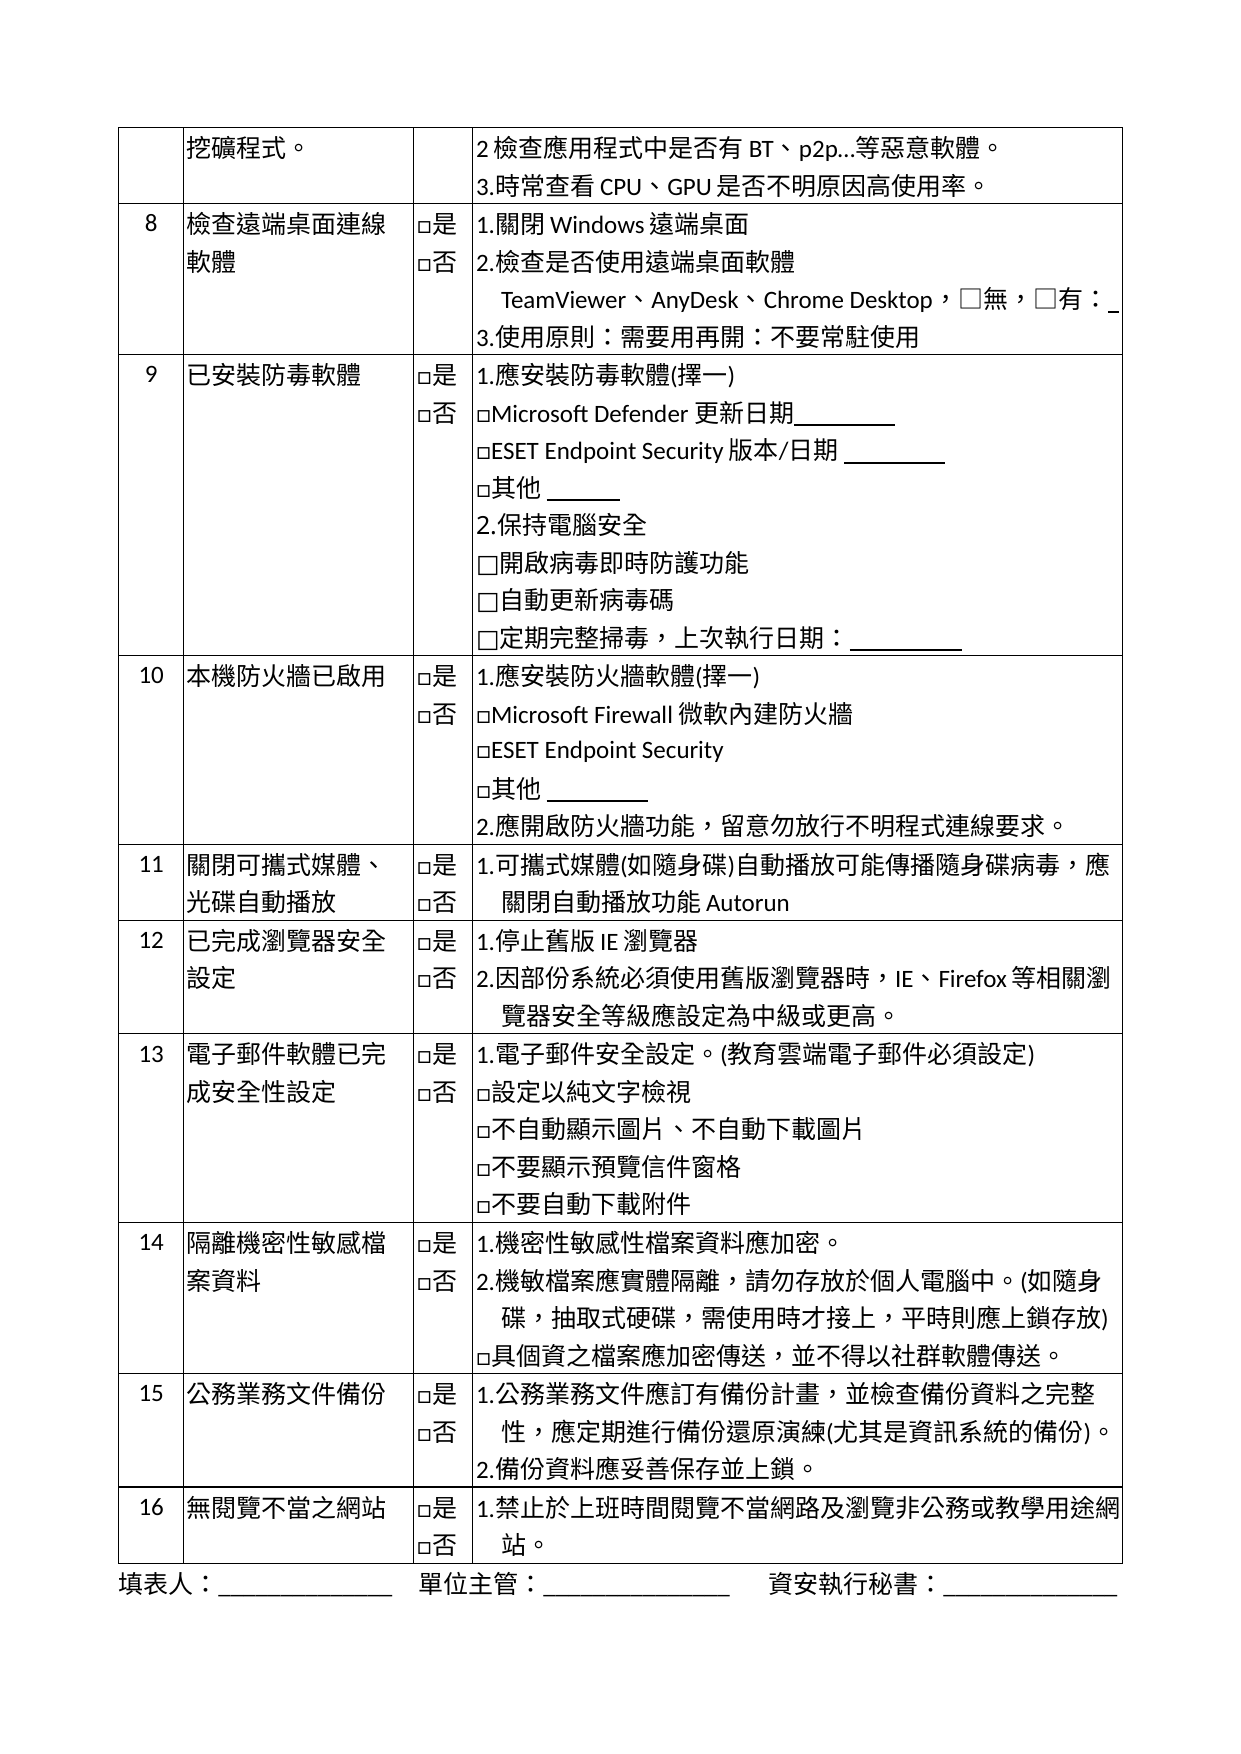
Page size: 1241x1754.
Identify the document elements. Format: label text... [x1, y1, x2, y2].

table_cell 15 [119, 1374, 183, 1486]
table_cell 1.公務業務文件應訂有備份計畫，並檢查備份資料之完整性，應定期進行備份還原演練(尤其是資訊系統的備份)。 2.備份資料應妥善保存並上鎖。 [473, 1374, 1122, 1486]
table_cell 13 [119, 1034, 183, 1222]
table_cell 電子郵件軟體已完成安全性設定 [184, 1034, 413, 1222]
table_cell 無閱覽不當之網站 [184, 1488, 413, 1562]
table_cell 11 [119, 845, 183, 920]
table_cell 1.應安裝防毒軟體(擇一) □Microsoft Defender 更新日期 □ESET Endpoint Security版本/日期 □其他 2.保持電腦安全 □開啟病毒即時防護功能 □自動更新病毒碼 □定期完整掃毒，上次執行日期： [473, 355, 1122, 655]
table_cell □是 □否 [414, 1223, 472, 1373]
table_cell 已安裝防毒軟體 [184, 355, 413, 655]
table_cell [414, 128, 472, 203]
table_cell □是 □否 [414, 845, 472, 920]
table_cell 挖礦程式。 [184, 128, 413, 203]
table_cell 12 [119, 921, 183, 1033]
table_cell 關閉可攜式媒體、光碟自動播放 [184, 845, 413, 920]
text 填表人：______________ 單位主管：_______________ 資安執行秘書：______________ [118, 1564, 1122, 1601]
table_cell 1.停止舊版IE瀏覽器 2.因部份系統必須使用舊版瀏覽器時，IE、Firefox等相關瀏覽器安全等級應設定為中級或更高。 [473, 921, 1122, 1033]
table_cell 1.機密性敏感性檔案資料應加密。 2.機敏檔案應實體隔離，請勿存放於個人電腦中。(如隨身碟，抽取式硬碟，需使用時才接上，平時則應上鎖存放) □具個資之檔案應加密傳送，並不得以社群軟體傳送。 [473, 1223, 1122, 1373]
table_cell 2檢查應用程式中是否有BT、p2p…等惡意軟體。 3.時常查看CPU、GPU是否不明原因高使用率。 [473, 128, 1122, 203]
table_cell □是 □否 [414, 1374, 472, 1486]
table_cell 8 [119, 204, 183, 354]
table_cell 10 [119, 656, 183, 844]
table_cell 檢查遠端桌面連線軟體 [184, 204, 413, 354]
table_cell 已完成瀏覽器安全設定 [184, 921, 413, 1033]
table_cell 9 [119, 355, 183, 655]
table_cell □是 □否 [414, 921, 472, 1033]
table_cell □是 □否 [414, 355, 472, 655]
table_cell 隔離機密性敏感檔案資料 [184, 1223, 413, 1373]
table_cell 公務業務文件備份 [184, 1374, 413, 1486]
table_cell 16 [119, 1488, 183, 1562]
table_cell 1.應安裝防火牆軟體(擇一) □Microsoft Firewall微軟內建防火牆 □ESET Endpoint Security □其他 2.應開啟防火牆功能，留意勿放行不明程式連線要求。 [473, 656, 1122, 844]
table_cell 1.禁止於上班時間閱覽不當網路及瀏覽非公務或教學用途網站。 [473, 1488, 1122, 1562]
table_cell □是 □否 [414, 656, 472, 844]
table_cell 1.關閉Windows遠端桌面 2.檢查是否使用遠端桌面軟體TeamViewer、AnyDesk、Chrome Desktop，□無，□有： 3.使用原則：需要用再開：不要常駐使用 [473, 204, 1122, 354]
table_cell □是 □否 [414, 1034, 472, 1222]
table_cell □是 □否 [414, 204, 472, 354]
table_cell 14 [119, 1223, 183, 1373]
table_cell 1.電子郵件安全設定。(教育雲端電子郵件必須設定) □設定以純文字檢視 □不自動顯示圖片、不自動下載圖片 □不要顯示預覽信件窗格 □不要自動下載附件 [473, 1034, 1122, 1222]
table_cell 本機防火牆已啟用 [184, 656, 413, 844]
table_cell [119, 128, 183, 203]
table_cell □是 □否 [414, 1488, 472, 1562]
table_cell 1.可攜式媒體(如隨身碟)自動播放可能傳播隨身碟病毒，應關閉自動播放功能Autorun [473, 845, 1122, 920]
